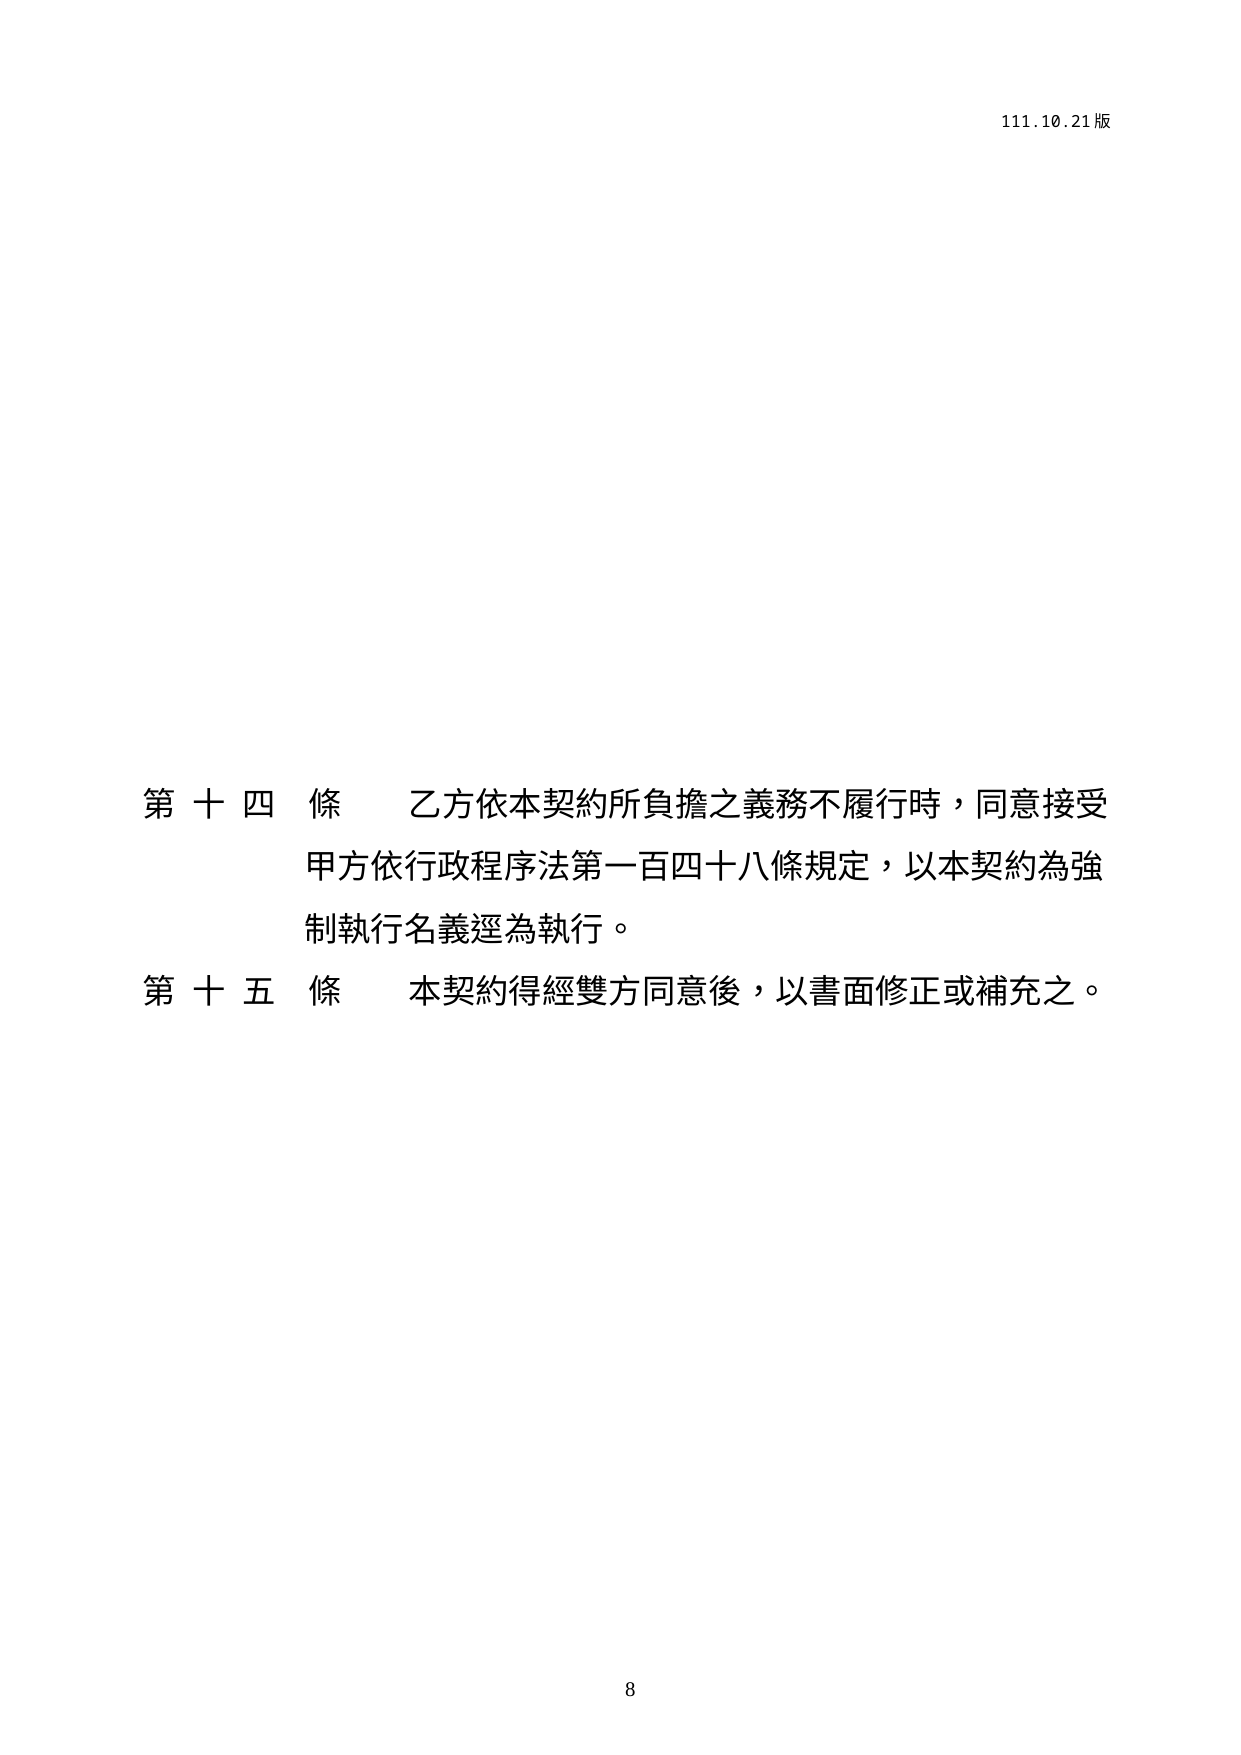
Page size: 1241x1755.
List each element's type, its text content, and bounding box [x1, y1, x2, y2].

text 第 十 五 條 本契約得經雙方同意後，以書面修正或補充之。 [142, 947, 1110, 1010]
text 第 十 四 條 乙方依本契約所負擔之義務不履行時，同意接受甲方依行政程序法第一百四十八條規定，以本契約為強制執行名義逕為執行。 [142, 760, 1110, 947]
